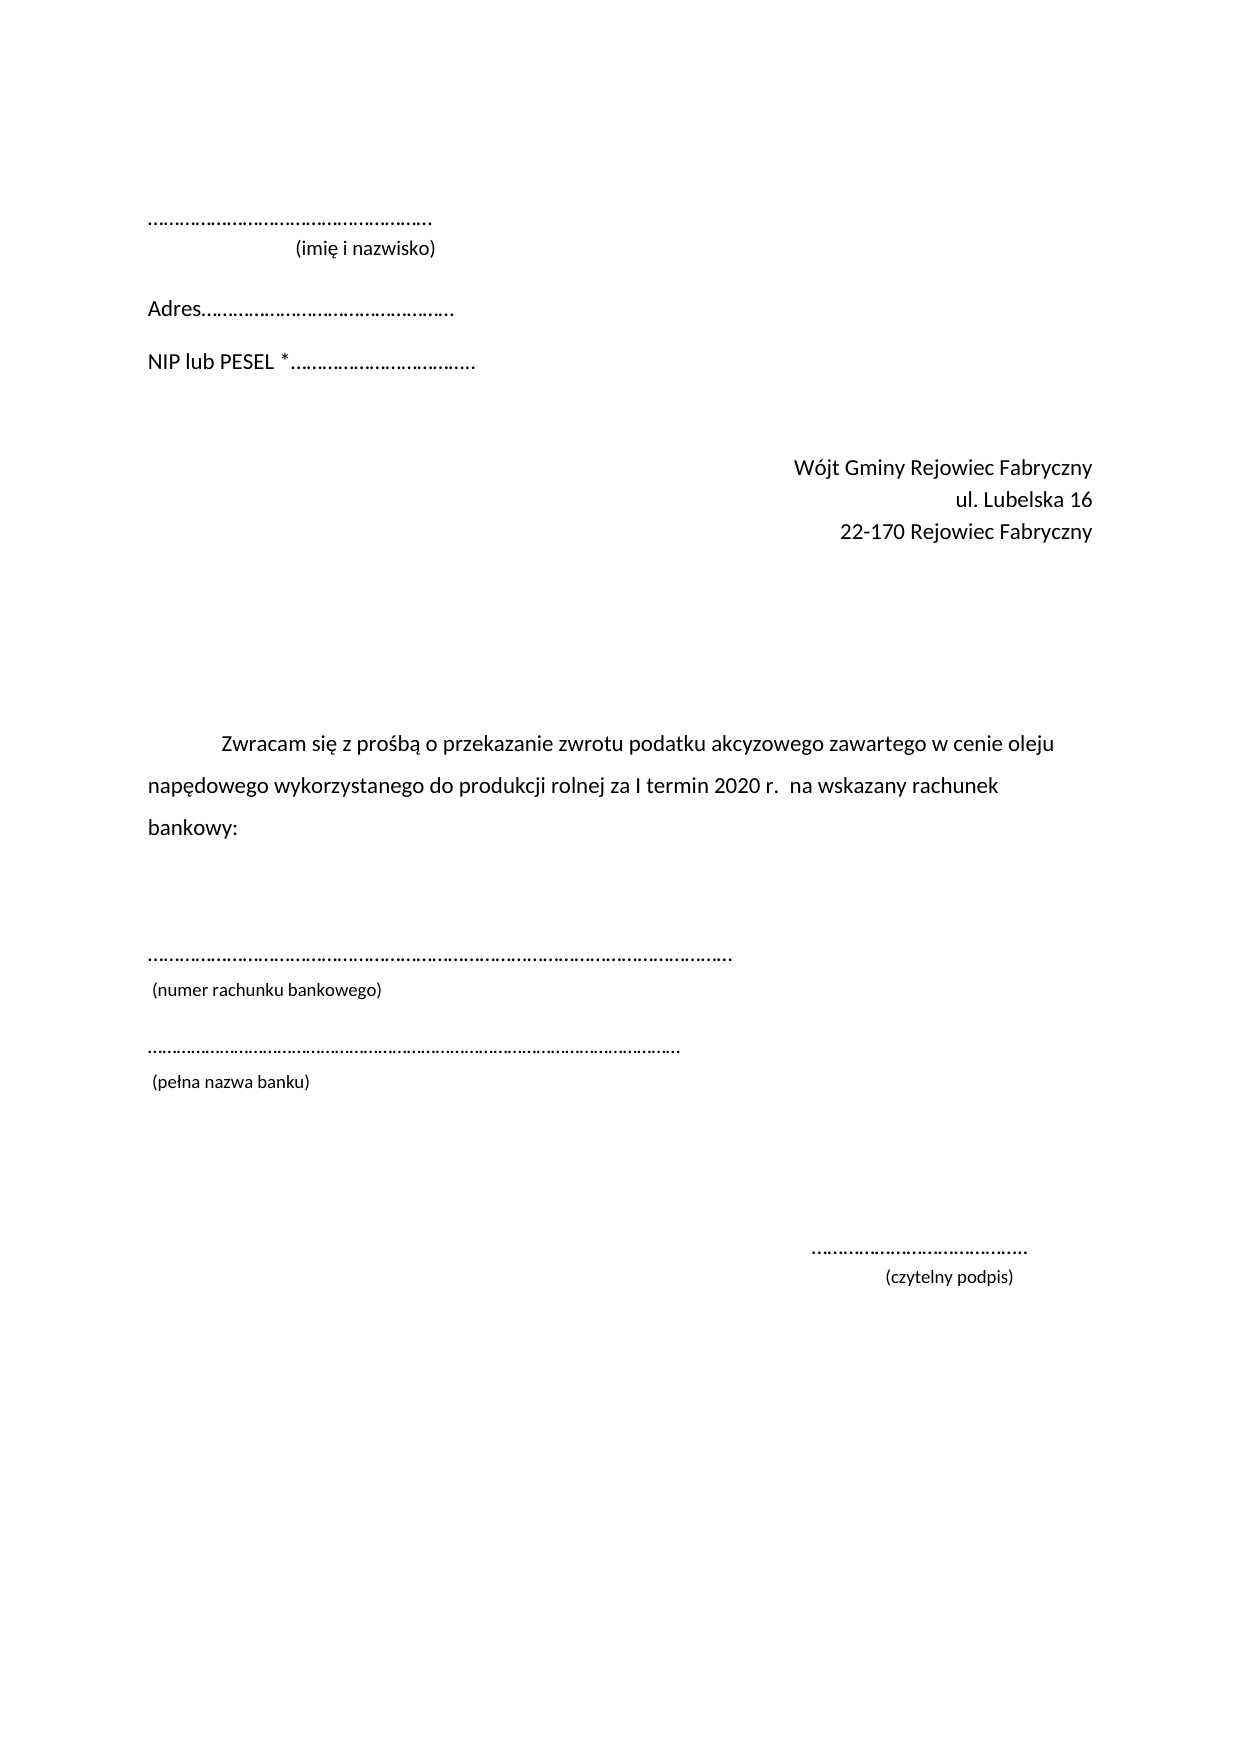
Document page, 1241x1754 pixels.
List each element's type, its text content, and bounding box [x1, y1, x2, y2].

text NIP lub PESEL *…………………………….. [148, 347, 1093, 375]
text ……………………………………………… (imię i nazwisko) Adres………………………………………… [148, 203, 1093, 322]
text ………………………………………………………………………………………………… (pełna nazwa banku) [148, 1034, 1093, 1093]
text ………………………………………………………………………………………………… (numer rachunku bankowego) [148, 939, 1093, 1001]
text Wójt Gminy Rejowiec Fabryczny ul. Lubelska 16 22-170 Rejowiec Fabryczny [148, 453, 1093, 545]
text Zwracam się z prośbą o przekazanie zwrotu podatku akcyzowego zawartego w cenie oleju napędowego wykorzystanego do produkcji rolnej za I termin 2020 r. na wskazany rachunek bankowy: [148, 729, 1093, 841]
text ………………………………….. (czytelny podpis) [738, 1232, 1093, 1289]
